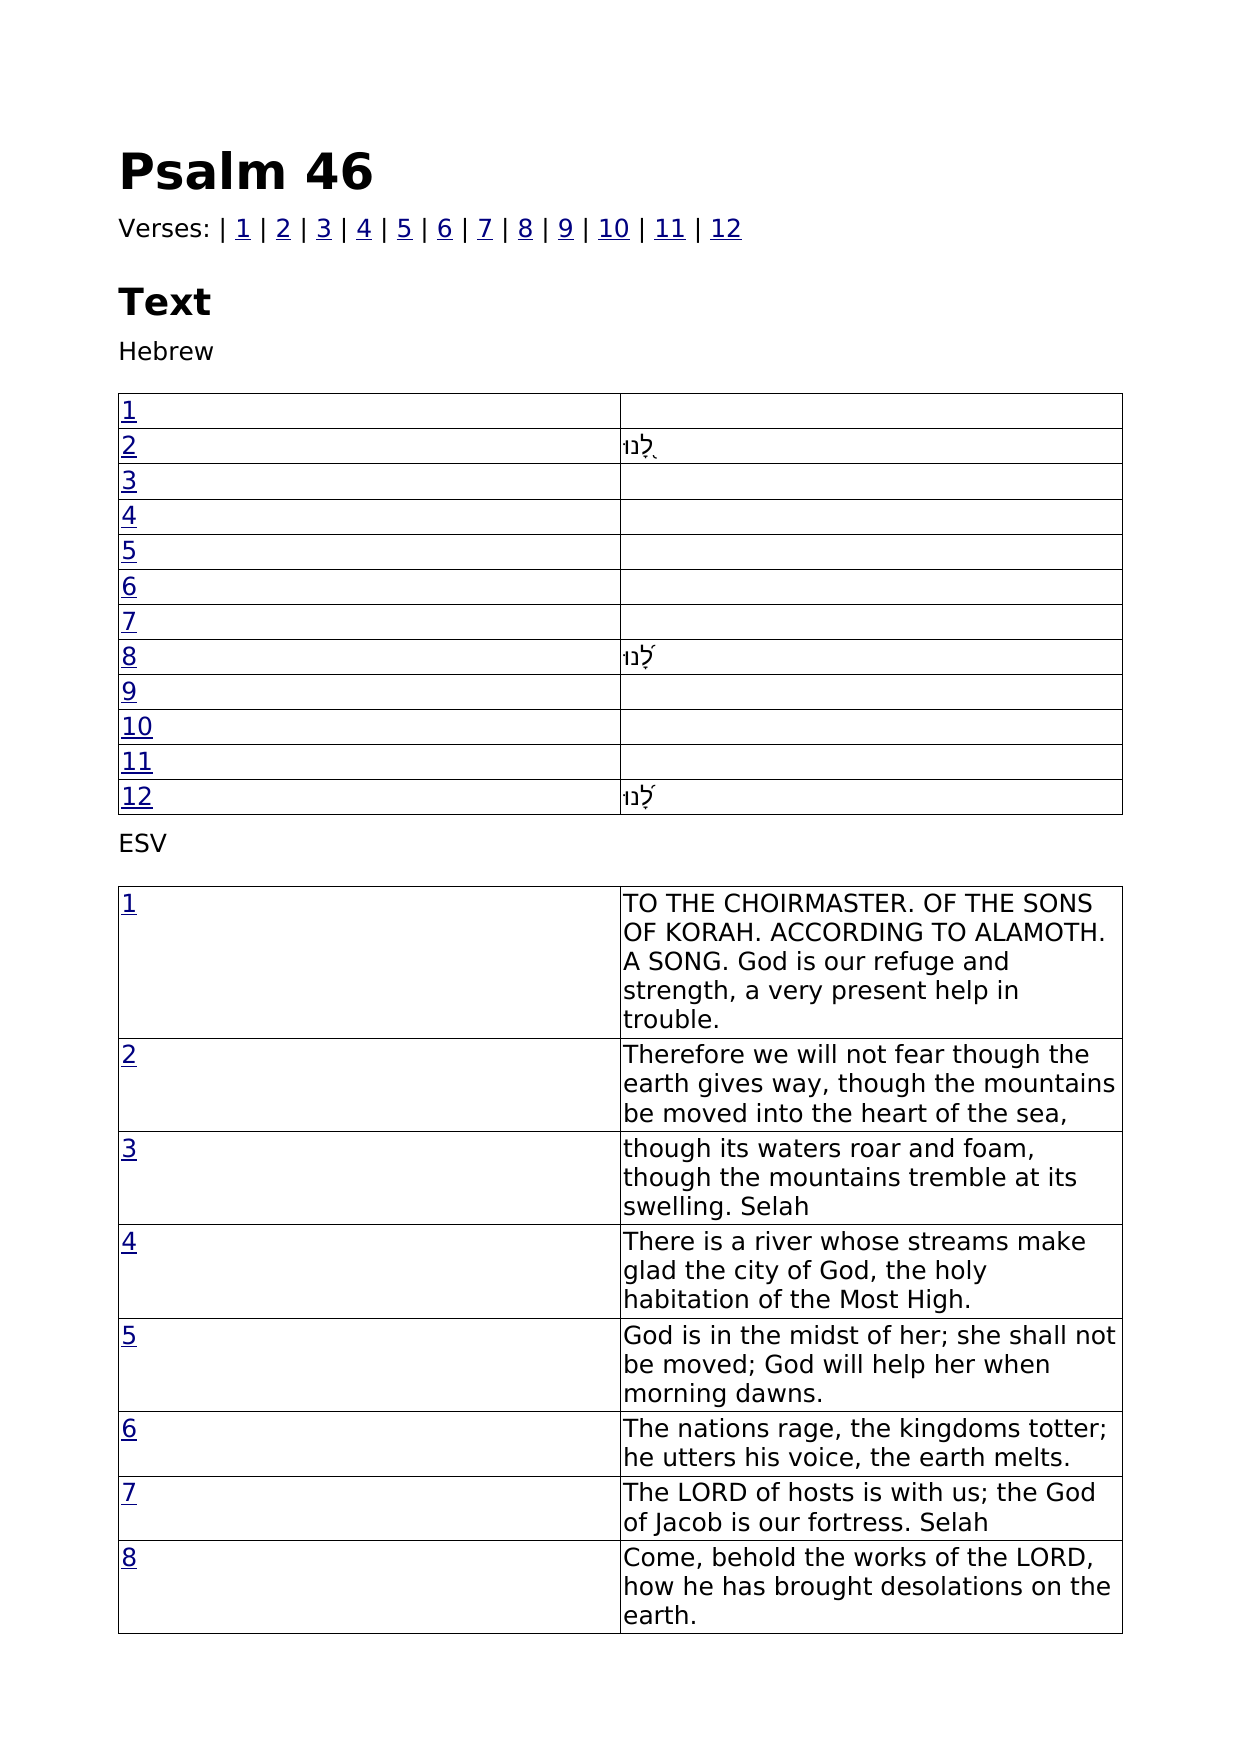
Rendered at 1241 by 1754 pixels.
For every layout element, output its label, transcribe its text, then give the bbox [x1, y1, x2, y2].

table_cell [621, 745, 1122, 779]
table_header TO THE CHOIRMASTER. OF THE SONS OF KORAH. ACCORDING TO ALAMOTH. A SONG. God is our refuge and strength, a very present help in trouble. [621, 887, 1122, 1037]
table_cell 6 [119, 1412, 620, 1476]
table_cell 7 [119, 605, 620, 639]
table_cell The nations rage, the kingdoms totter; he utters his voice, the earth melts. [621, 1412, 1122, 1476]
table_cell Come, behold the works of the LORD, how he has brought desolations on the earth. [621, 1541, 1122, 1633]
table_cell [621, 605, 1122, 639]
table_cell 12 [119, 780, 620, 814]
table_cell 11 [119, 745, 620, 779]
table_cell 2 [119, 1039, 620, 1131]
text Verses: | 1 | 2 | 3 | 4 | 5 | 6 | 7 | 8 | 9 | 10 | 11 | 12 [118, 214, 1122, 243]
table_cell 3 [119, 464, 620, 498]
table_cell 5 [119, 535, 620, 569]
table_cell [621, 500, 1122, 533]
table_cell 4 [119, 500, 620, 533]
table_cell [621, 464, 1122, 498]
table_cell לָ֝נוּ [621, 640, 1122, 674]
table_cell 2 [119, 429, 620, 463]
table_cell 9 [119, 675, 620, 709]
table_cell though its waters roar and foam, though the mountains tremble at its swelling. Selah [621, 1132, 1122, 1224]
table_cell לָ֭נוּ [621, 429, 1122, 463]
table_cell Therefore we will not fear though the earth gives way, though the mountains be moved into the heart of the sea, [621, 1039, 1122, 1131]
table_cell 3 [119, 1132, 620, 1224]
subtitle Text [118, 281, 1122, 324]
subtitle Psalm 46 [118, 143, 1122, 201]
table_cell There is a river whose streams make glad the city of God, the holy habitation of the Most High. [621, 1225, 1122, 1318]
table_cell 7 [119, 1477, 620, 1540]
table_cell 6 [119, 570, 620, 604]
text ESV [118, 829, 1122, 858]
table_cell [621, 710, 1122, 744]
table_cell 8 [119, 1541, 620, 1633]
table_header 1 [119, 887, 620, 1037]
table_cell 4 [119, 1225, 620, 1318]
text Hebrew [118, 337, 1122, 366]
table_cell 8 [119, 640, 620, 674]
table_cell לָ֝נוּ [621, 780, 1122, 814]
table_cell [621, 535, 1122, 569]
table_cell [621, 675, 1122, 709]
table_cell The LORD of hosts is with us; the God of Jacob is our fortress. Selah [621, 1477, 1122, 1540]
table_cell [621, 570, 1122, 604]
table_header [621, 394, 1122, 428]
table_cell God is in the midst of her; she shall not be moved; God will help her when morning dawns. [621, 1319, 1122, 1411]
table_cell 5 [119, 1319, 620, 1411]
table_header 1 [119, 394, 620, 428]
table_cell 10 [119, 710, 620, 744]
